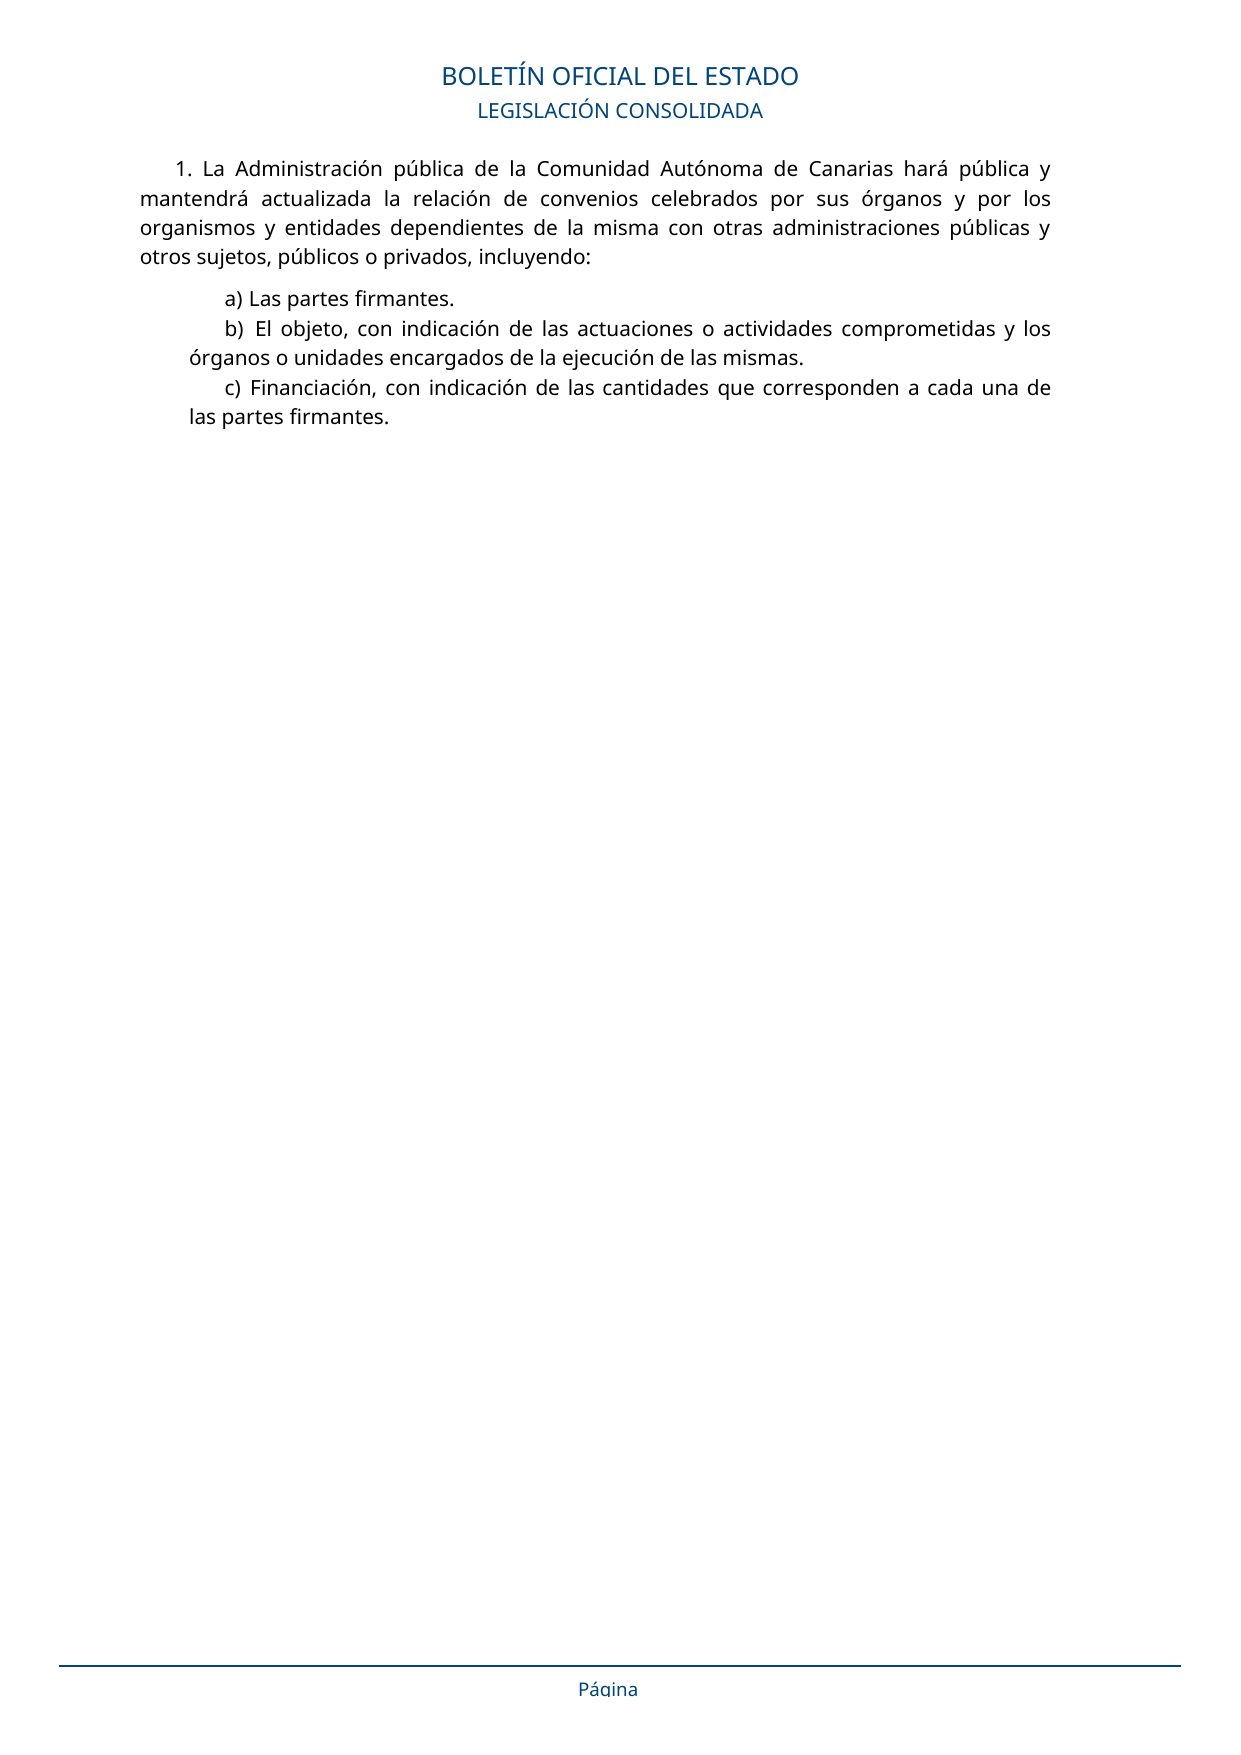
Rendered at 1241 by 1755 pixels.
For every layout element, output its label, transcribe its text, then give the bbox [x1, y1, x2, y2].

list Financiación, con indicación de las cantidades que corresponden a cada una de las partes firmantes. [189, 373, 1052, 430]
list El objeto, con indicación de las actuaciones o actividades comprometidas y los órganos o unidades encargados de la ejecución de las mismas. [189, 314, 1052, 372]
list La Administración pública de la Comunidad Autónoma de Canarias hará pública y mantendrá actualizada la relación de convenios celebrados por sus órganos y por los organismos y entidades dependientes de la misma con otras administraciones públicas y otros sujetos, públicos o privados, incluyendo: [139, 154, 1052, 271]
list Las partes firmantes. [224, 284, 1184, 313]
